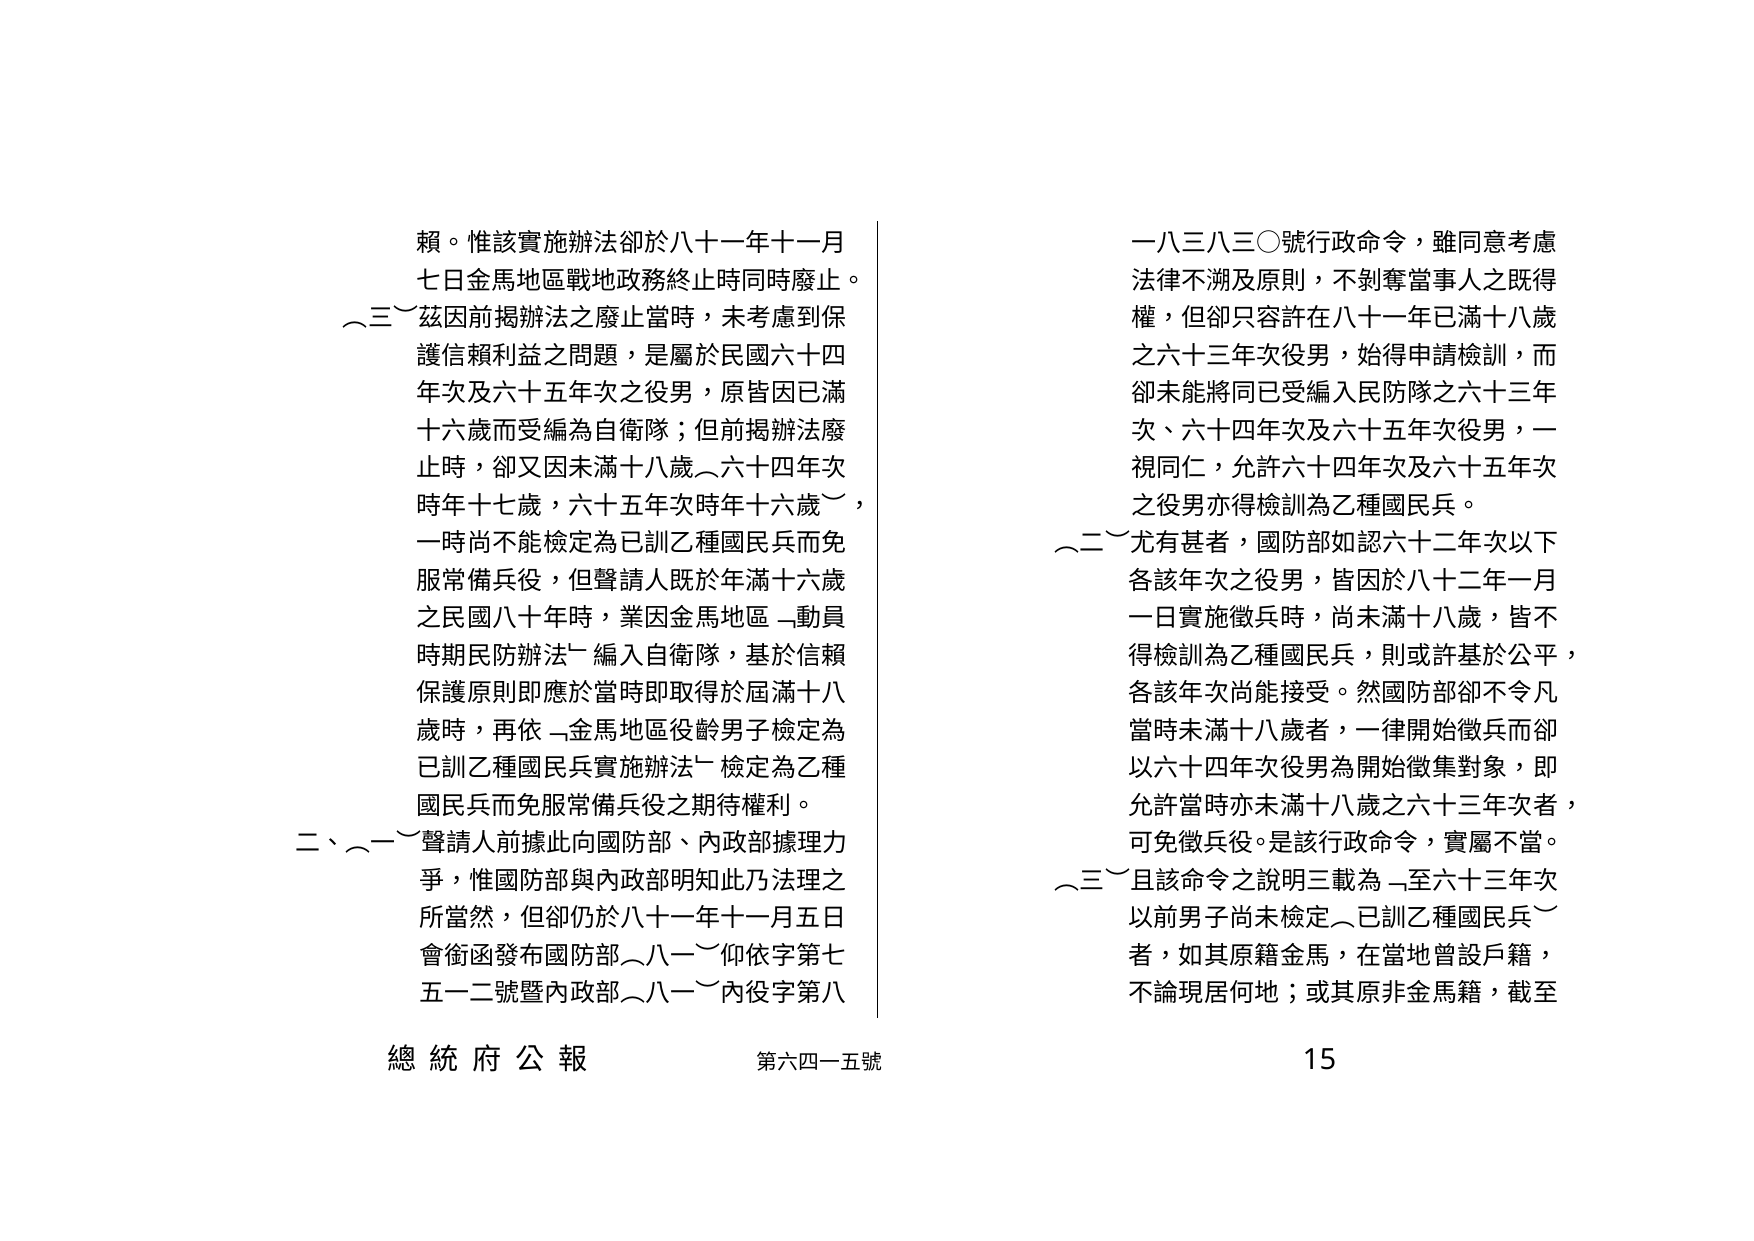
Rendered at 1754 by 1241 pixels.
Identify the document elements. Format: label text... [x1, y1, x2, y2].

text ︵三︶且該命令之說明三載為﹁至六十三年次以前男子尚未檢定︵已訓乙種國民兵︶者，如其原籍金馬，在當地曾設戶籍，不論現居何地；或其原非金馬籍，截至 [1054, 859, 1559, 1009]
text ︵二︶尤有甚者，國防部如認六十二年次以下各該年次之役男，皆因於八十二年一月一日實施徵兵時，尚未滿十八歲，皆不得檢訓為乙種國民兵，則或許基於公平，各該年次尚能接受。然國防部卻不令凡當時未滿十八歲者，一律開始徵兵而卻以六十四年次役男為開始徵集對象，即允許當時亦未滿十八歲之六十三年次者，可免徵兵役。是該行政命令，實屬不當。 [1054, 522, 1559, 859]
text ︵三︶茲因前揭辦法之廢止當時，未考慮到保護信賴利益之問題，是屬於民國六十四年次及六十五年次之役男，原皆因已滿十六歲而受編為自衛隊；但前揭辦法廢止時，卻又因未滿十八歲︵六十四年次時年十七歲，六十五年次時年十六歲︶，一時尚不能檢定為已訓乙種國民兵而免服常備兵役，但聲請人既於年滿十六歲之民國八十年時，業因金馬地區﹁動員時期民防辦法﹂編入自衛隊，基於信賴保護原則即應於當時即取得於屆滿十八歲時，再依﹁金馬地區役齡男子檢定為已訓乙種國民兵實施辦法﹂檢定為乙種國民兵而免服常備兵役之期待權利。 [343, 297, 847, 822]
text ︵二︶蓋所以如此，乃因自四十五年起，因金馬地區實施戰地政務情況特殊，並非實施徵兵，五十五年國防部為解決該地區役男兵役身分問題，乃依兵役法施行法第二十四條規定，訂頒﹁金馬地區役齡男子檢定為已訓乙種國民兵實施辦法﹂，規定該地區之役男如先前已受民防自衛隊訓練，而只要該役男已年滿十八歲而依法須服役時，即得不必服役，而得檢定為已訓乙種國民兵，而免服常備兵役，僅於戰時召集就地行兵員補充。上開規定使金馬地區役男對加入民防自衛隊者，皆免服常備兵役乙節皆生合理正當之信賴。惟該實施辦法卻於八十一年十一月七日金馬地區戰地政務終止時同時廢止。 [343, 222, 847, 297]
text 一八三八三○號行政命令，雖同意考慮法律不溯及原則，不剝奪當事人之既得權，但卻只容許在八十一年已滿十八歲之六十三年次役男，始得申請檢訓，而卻未能將同已受編入民防隊之六十三年次、六十四年次及六十五年次役男，一視同仁，允許六十四年次及六十五年次之役男亦得檢訓為乙種國民兵。 [1007, 222, 1559, 522]
text 二、︵一︶聲請人前據此向國防部、內政部據理力爭，惟國防部與內政部明知此乃法理之所當然，但卻仍於八十一年十一月五日會銜函發布國防部︵八一︶仰依字第七五一二號暨內政部︵八一︶內役字第八 [295, 822, 847, 1009]
